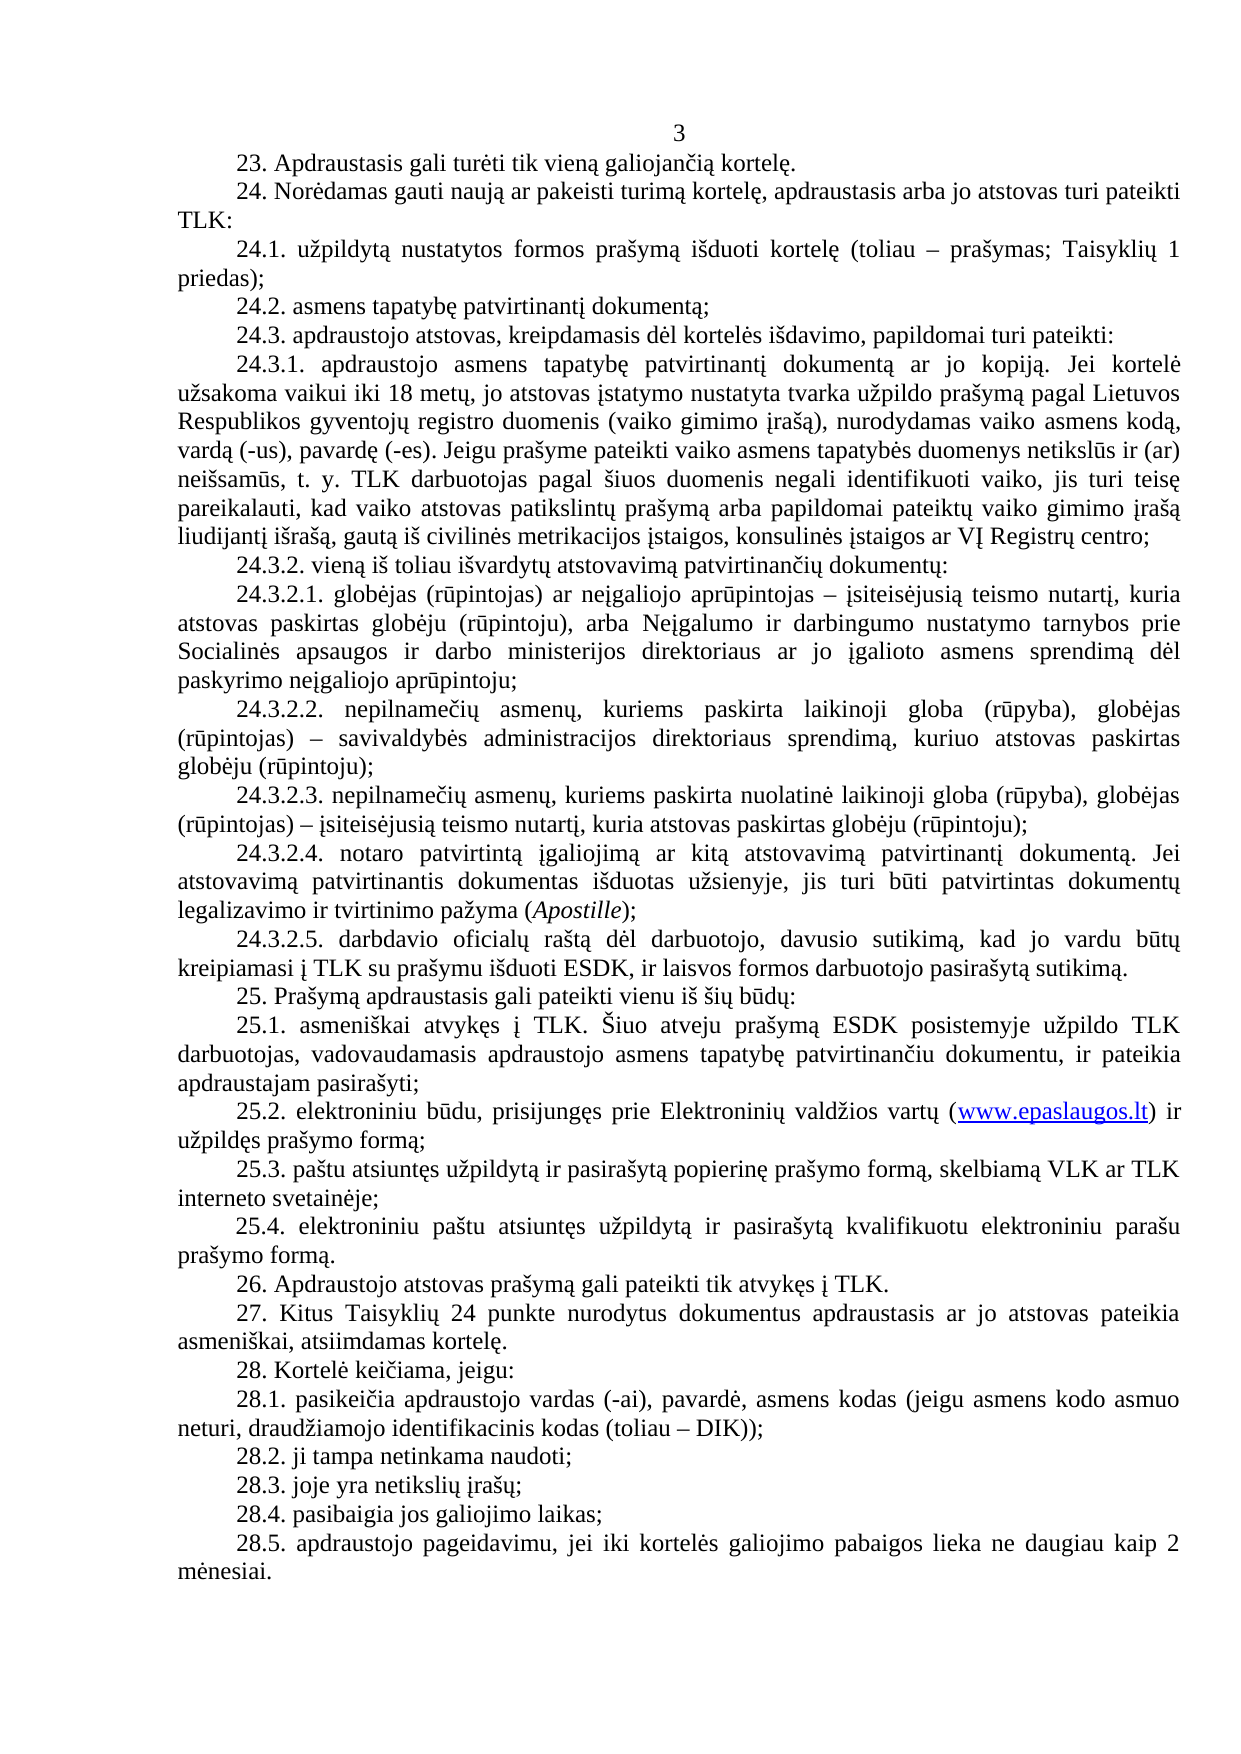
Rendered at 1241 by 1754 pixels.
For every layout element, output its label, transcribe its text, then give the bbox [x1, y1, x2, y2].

text 28.1. pasikeičia apdraustojo vardas (-ai), pavardė, asmens kodas (jeigu asmens kodo asmuo neturi, draudžiamojo identifikacinis kodas (toliau – DIK)); [177, 1384, 1181, 1441]
text 24.3.2.1. globėjas (rūpintojas) ar neįgaliojo aprūpintojas – įsiteisėjusią teismo nutartį, kuria atstovas paskirtas globėju (rūpintoju), arba Neįgalumo ir darbingumo nustatymo tarnybos prie Socialinės apsaugos ir darbo ministerijos direktoriaus ar jo įgalioto asmens sprendimą dėl paskyrimo neįgaliojo aprūpintoju; [177, 579, 1181, 694]
text 25.1. asmeniškai atvykęs į TLK. Šiuo atveju prašymą ESDK posistemyje užpildo TLK darbuotojas, vadovaudamasis apdraustojo asmens tapatybę patvirtinančiu dokumentu, ir pateikia apdraustajam pasirašyti; [177, 1010, 1181, 1096]
text 28.4. pasibaigia jos galiojimo laikas; [177, 1499, 1181, 1528]
text 24.3.2.5. darbdavio oficialų raštą dėl darbuotojo, davusio sutikimą, kad jo vardu būtų kreipiamasi į TLK su prašymu išduoti ESDK, ir laisvos formos darbuotojo pasirašytą sutikimą. [177, 924, 1181, 981]
text 24.1. užpildytą nustatytos formos prašymą išduoti kortelę (toliau – prašymas; Taisyklių 1 priedas); [177, 234, 1181, 291]
text 28.3. joje yra netikslių įrašų; [177, 1470, 1181, 1499]
text 24.3. apdraustojo atstovas, kreipdamasis dėl kortelės išdavimo, papildomai turi pateikti: [177, 320, 1181, 349]
text 24.3.2. vieną iš toliau išvardytų atstovavimą patvirtinančių dokumentų: [177, 550, 1181, 579]
text 24.3.1. apdraustojo asmens tapatybę patvirtinantį dokumentą ar jo kopiją. Jei kortelė užsakoma vaikui iki 18 metų, jo atstovas įstatymo nustatyta tvarka užpildo prašymą pagal Lietuvos Respublikos gyventojų registro duomenis (vaiko gimimo įrašą), nurodydamas vaiko asmens kodą, vardą (-us), pavardę (-es). Jeigu prašyme pateikti vaiko asmens tapatybės duomenys netikslūs ir (ar) neišsamūs, t. y. TLK darbuotojas pagal šiuos duomenis negali identifikuoti vaiko, jis turi teisę pareikalauti, kad vaiko atstovas patikslintų prašymą arba papildomai pateiktų vaiko gimimo įrašą liudijantį išrašą, gautą iš civilinės metrikacijos įstaigos, konsulinės įstaigos ar VĮ Registrų centro; [177, 349, 1181, 550]
text 27. Kitus Taisyklių 24 punkte nurodytus dokumentus apdraustasis ar jo atstovas pateikia asmeniškai, atsiimdamas kortelę. [177, 1298, 1181, 1355]
text 23. Apdraustasis gali turėti tik vieną galiojančią kortelę. [177, 148, 1181, 176]
text 28.5. apdraustojo pageidavimu, jei iki kortelės galiojimo pabaigos lieka ne daugiau kaip 2 mėnesiai. [177, 1528, 1181, 1585]
text 25.2. elektroniniu būdu, prisijungęs prie Elektroninių valdžios vartų (www.epaslaugos.lt) ir užpildęs prašymo formą; [177, 1096, 1181, 1154]
text 25. Prašymą apdraustasis gali pateikti vienu iš šių būdų: [177, 981, 1181, 1010]
text 26. Apdraustojo atstovas prašymą gali pateikti tik atvykęs į TLK. [177, 1269, 1181, 1298]
text 24.3.2.4. notaro patvirtintą įgaliojimą ar kitą atstovavimą patvirtinantį dokumentą. Jei atstovavimą patvirtinantis dokumentas išduotas užsienyje, jis turi būti patvirtintas dokumentų legalizavimo ir tvirtinimo pažyma (Apostille); [177, 838, 1181, 924]
text 25.3. paštu atsiuntęs užpildytą ir pasirašytą popierinę prašymo formą, skelbiamą VLK ar TLK interneto svetainėje; [177, 1154, 1181, 1211]
text 24. Norėdamas gauti naują ar pakeisti turimą kortelę, apdraustasis arba jo atstovas turi pateikti TLK: [177, 176, 1181, 234]
text 24.3.2.2. nepilnamečių asmenų, kuriems paskirta laikinoji globa (rūpyba), globėjas (rūpintojas) – savivaldybės administracijos direktoriaus sprendimą, kuriuo atstovas paskirtas globėju (rūpintoju); [177, 694, 1181, 780]
text 28. Kortelė keičiama, jeigu: [177, 1355, 1181, 1384]
text 25.4. elektroniniu paštu atsiuntęs užpildytą ir pasirašytą kvalifikuotu elektroniniu parašu prašymo formą. [177, 1211, 1181, 1269]
text 24.3.2.3. nepilnamečių asmenų, kuriems paskirta nuolatinė laikinoji globa (rūpyba), globėjas (rūpintojas) – įsiteisėjusią teismo nutartį, kuria atstovas paskirtas globėju (rūpintoju); [177, 780, 1181, 838]
text 24.2. asmens tapatybę patvirtinantį dokumentą; [236, 291, 1181, 320]
text 28.2. ji tampa netinkama naudoti; [177, 1441, 1181, 1470]
